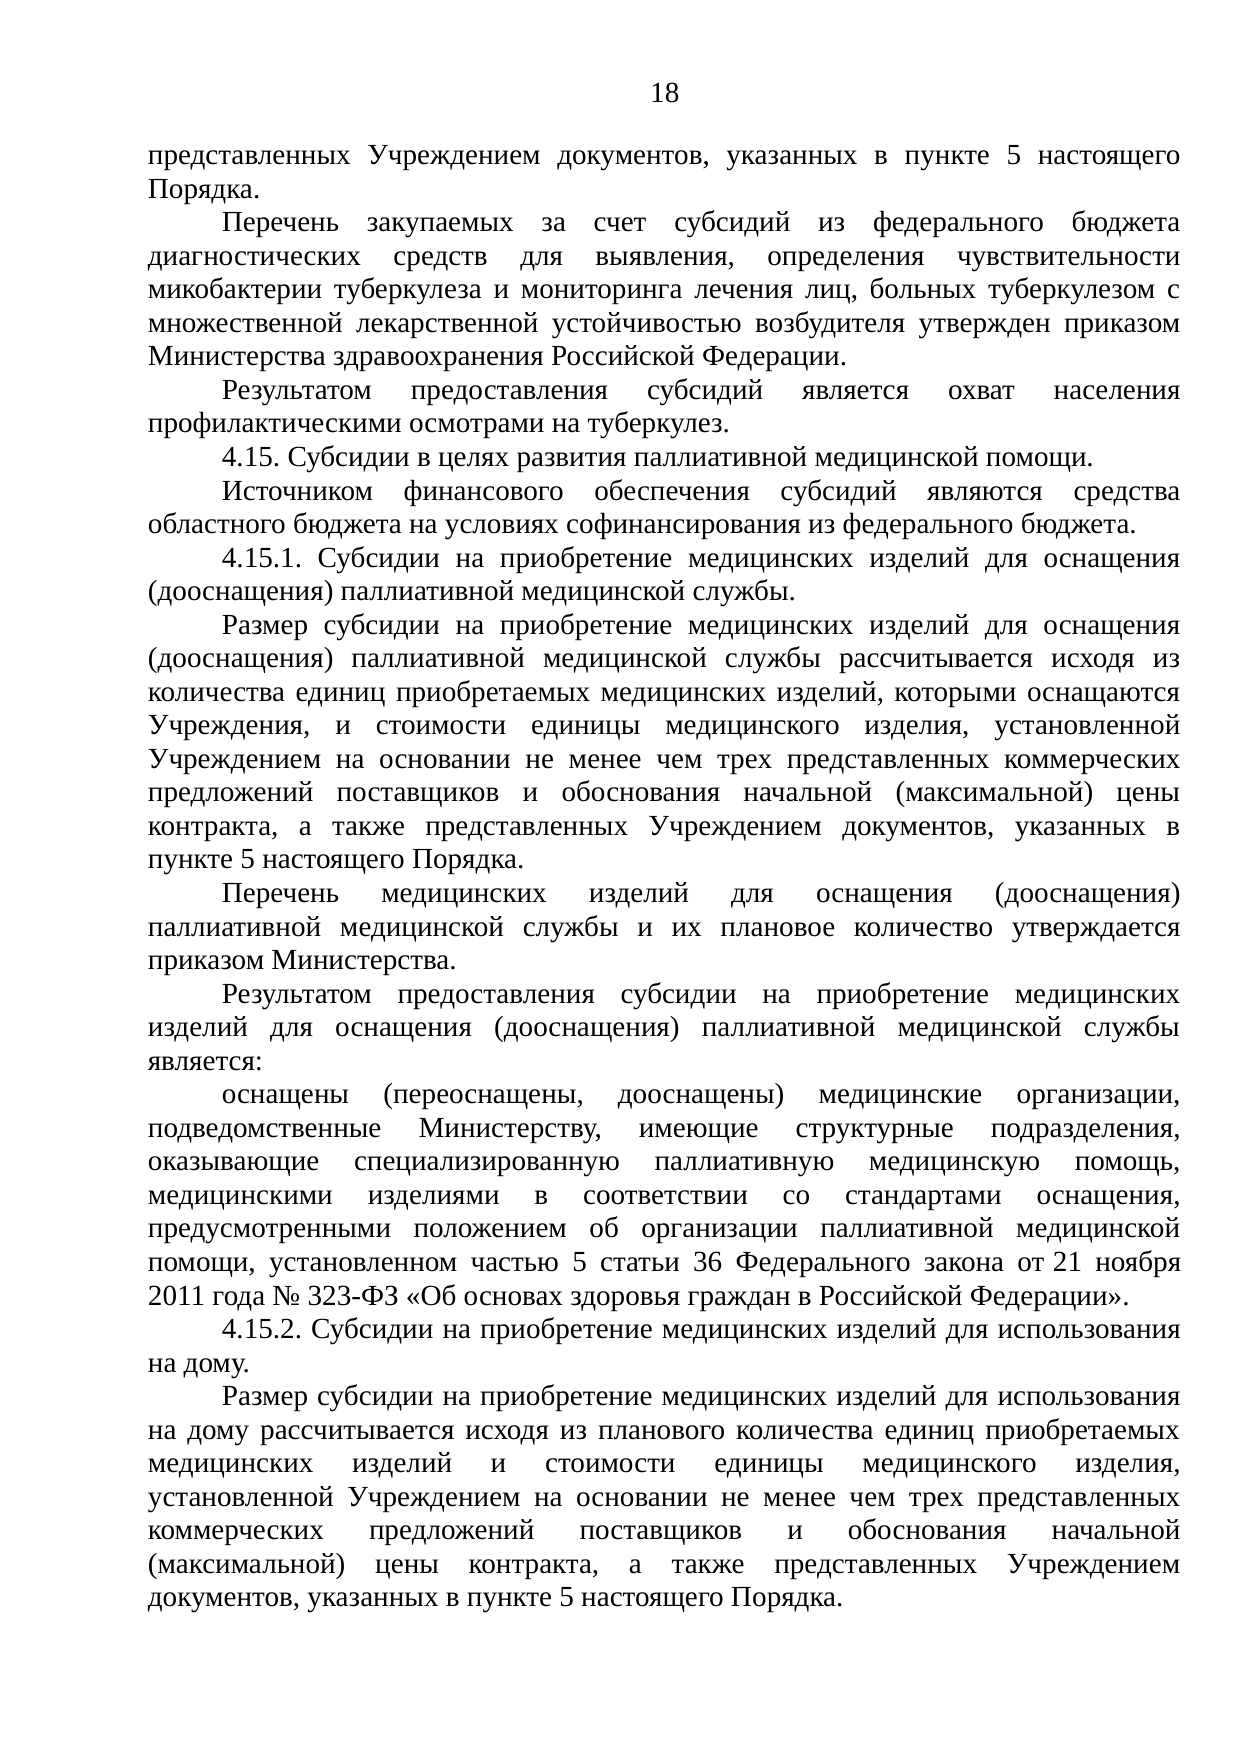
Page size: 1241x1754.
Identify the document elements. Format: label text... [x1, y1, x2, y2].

text Размер субсидии на приобретение медицинских изделий для использования на дому рассчитывается исходя из планового количества единиц приобретаемых медицинских изделий и стоимости единицы медицинского изделия, установленной Учреждением на основании не менее чем трех представленных коммерческих предложений поставщиков и обоснования начальной (максимальной) цены контракта, а также представленных Учреждением документов, указанных в пункте 5 настоящего Порядка. [148, 1378, 1181, 1613]
text Источником финансового обеспечения субсидий являются средства областного бюджета на условиях софинансирования из федерального бюджета. [148, 473, 1181, 540]
text Результатом предоставления субсидии на приобретение медицинских изделий для оснащения (дооснащения) паллиативной медицинской службы является: [148, 976, 1181, 1076]
text Размер субсидии на приобретение медицинских изделий для оснащения (дооснащения) паллиативной медицинской службы рассчитывается исходя из количества единиц приобретаемых медицинских изделий, которыми оснащаются Учреждения, и стоимости единицы медицинского изделия, установленной Учреждением на основании не менее чем трех представленных коммерческих предложений поставщиков и обоснования начальной (максимальной) цены контракта, а также представленных Учреждением документов, указанных в пункте 5 настоящего Порядка. [148, 607, 1181, 875]
text Перечень медицинских изделий для оснащения (дооснащения) паллиативной медицинской службы и их плановое количество утверждается приказом Министерства. [148, 875, 1181, 976]
text Результатом предоставления субсидий является охват населения профилактическими осмотрами на туберкулез. [148, 372, 1181, 439]
text 4.15. Субсидии в целях развития паллиативной медицинской помощи. [148, 439, 1181, 473]
text Перечень закупаемых за счет субсидий из федерального бюджета диагностических средств для выявления, определения чувствительности микобактерии туберкулеза и мониторинга лечения лиц, больных туберкулезом с множественной лекарственной устойчивостью возбудителя утвержден приказом Министерства здравоохранения Российской Федерации. [148, 204, 1181, 372]
text оснащены (переоснащены, дооснащены) медицинские организации, подведомственные Министерству, имеющие структурные подразделения, оказывающие специализированную паллиативную медицинскую помощь, медицинскими изделиями в соответствии со стандартами оснащения, предусмотренными положением об организации паллиативной медицинской помощи, установленном частью 5 статьи 36 Федерального закона от 21 ноября 2011 года № 323-ФЗ «Об основах здоровья граждан в Российской Федерации». [148, 1076, 1181, 1311]
text 4.15.1. Субсидии на приобретение медицинских изделий для оснащения (дооснащения) паллиативной медицинской службы. [148, 540, 1181, 607]
text 4.15.2. Субсидии на приобретение медицинских изделий для использования на дому. [148, 1311, 1181, 1378]
text представленных Учреждением документов, указанных в пункте 5 настоящего Порядка. [148, 137, 1181, 204]
